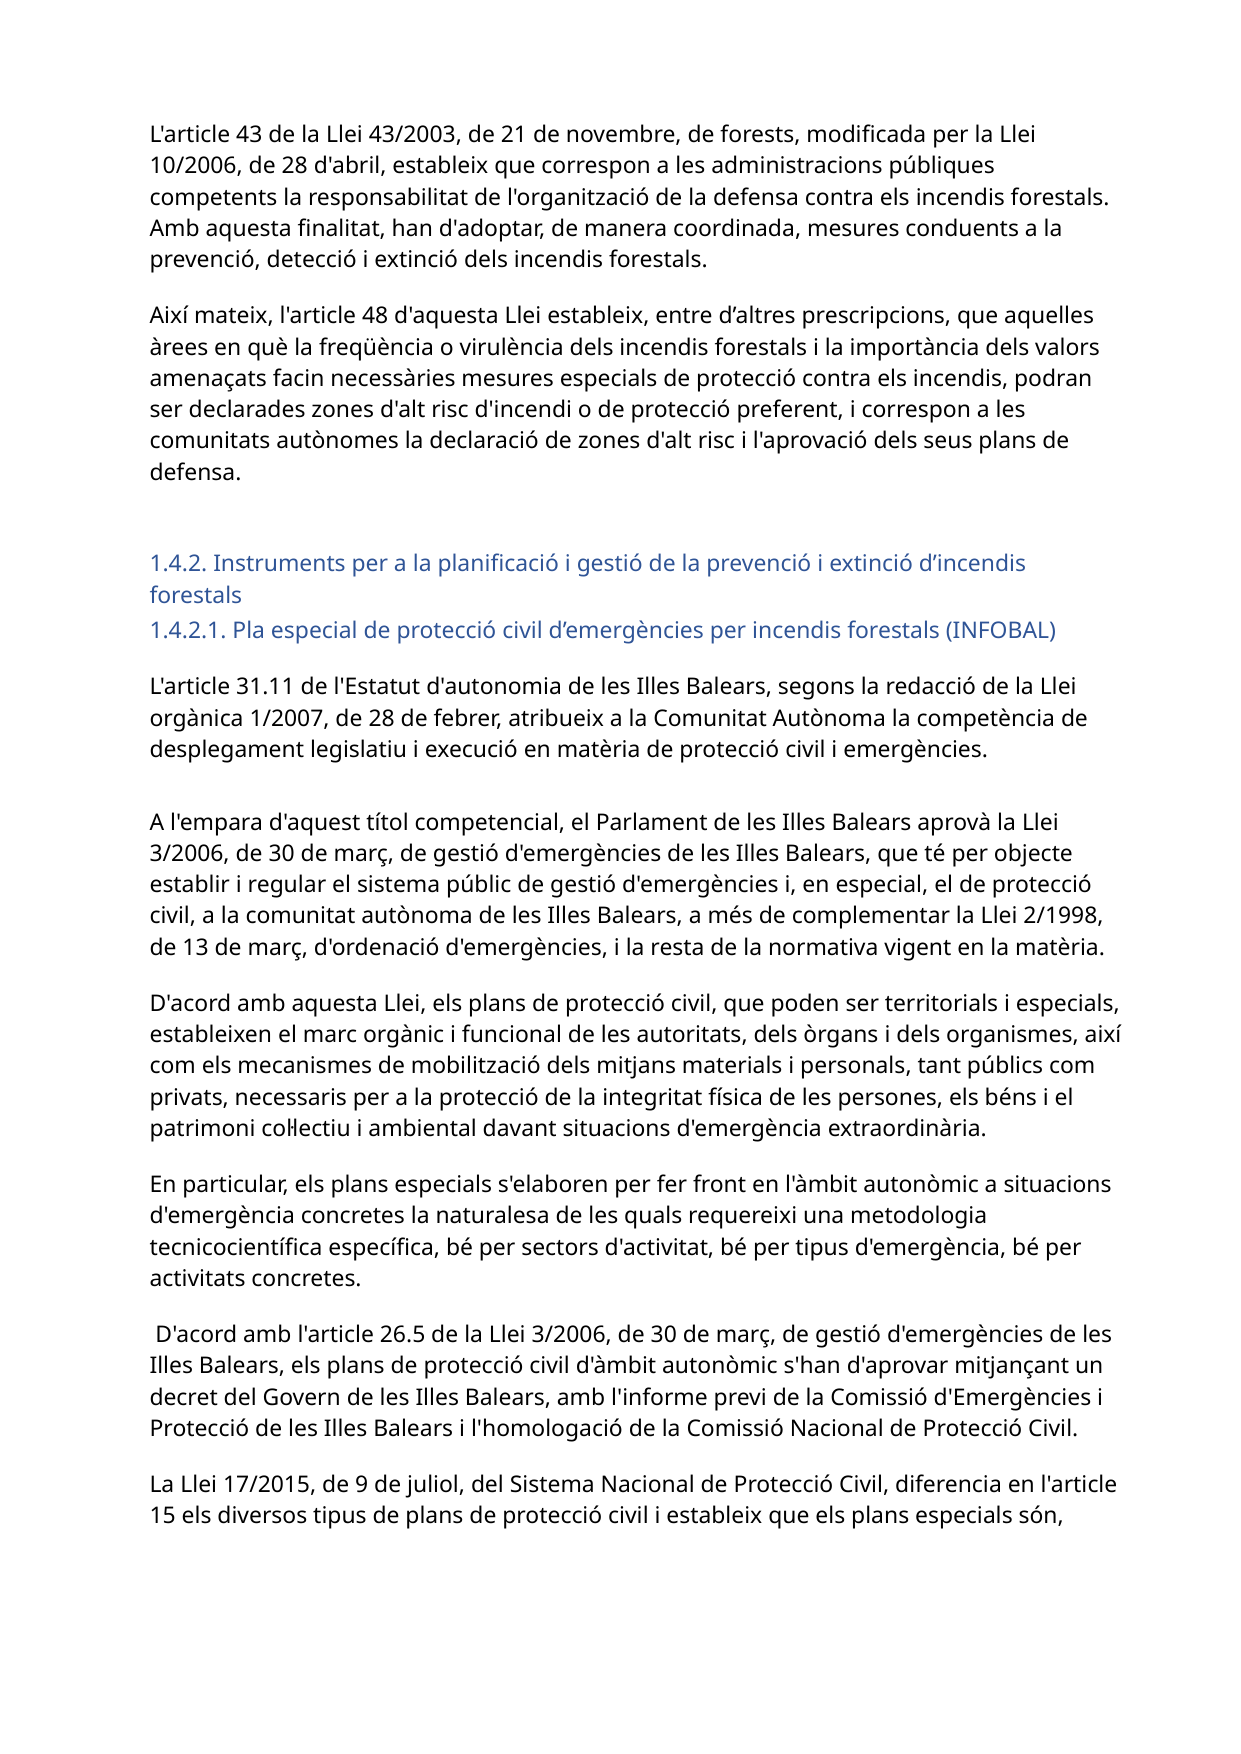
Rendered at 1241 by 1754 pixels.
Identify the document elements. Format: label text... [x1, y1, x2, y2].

text Així mateix, l'article 48 d'aquesta Llei estableix, entre d’altres prescripcions, que aquelles àrees en què la freqüència o virulència dels incendis forestals i la importància dels valors amenaçats facin necessàries mesures especials de protecció contra els incendis, podran ser declarades zones d'alt risc d'incendi o de protecció preferent, i correspon a les comunitats autònomes la declaració de zones d'alt risc i l'aprovació dels seus plans de defensa. [149, 299, 1122, 487]
text D'acord amb l'article 26.5 de la Llei 3/2006, de 30 de març, de gestió d'emergències de les Illes Balears, els plans de protecció civil d'àmbit autonòmic s'han d'aprovar mitjançant un decret del Govern de les Illes Balears, amb l'informe previ de la Comissió d'Emergències i Protecció de les Illes Balears i l'homologació de la Comissió Nacional de Protecció Civil. [149, 1318, 1122, 1443]
subtitle 1.4.2. Instruments per a la planificació i gestió de la prevenció i extinció d’incendis forestals [149, 547, 1122, 610]
text L'article 31.11 de l'Estatut d'autonomia de les Illes Balears, segons la redacció de la Llei orgànica 1/2007, de 28 de febrer, atribueix a la Comunitat Autònoma la competència de desplegament legislatiu i execució en matèria de protecció civil i emergències. [149, 670, 1122, 764]
text La Llei 17/2015, de 9 de juliol, del Sistema Nacional de Protecció Civil, diferencia en l'article 15 els diversos tipus de plans de protecció civil i estableix que els plans especials són, [149, 1468, 1122, 1531]
text D'acord amb aquesta Llei, els plans de protecció civil, que poden ser territorials i especials, estableixen el marc orgànic i funcional de les autoritats, dels òrgans i dels organismes, així com els mecanismes de mobilització dels mitjans materials i personals, tant públics com privats, necessaris per a la protecció de la integritat física de les persones, els béns i el patrimoni col·lectiu i ambiental davant situacions d'emergència extraordinària. [149, 987, 1122, 1143]
subtitle 1.4.2.1. Pla especial de protecció civil d’emergències per incendis forestals (INFOBAL) [149, 614, 1122, 645]
text A l'empara d'aquest títol competencial, el Parlament de les Illes Balears aprovà la Llei 3/2006, de 30 de març, de gestió d'emergències de les Illes Balears, que té per objecte establir i regular el sistema públic de gestió d'emergències i, en especial, el de protecció civil, a la comunitat autònoma de les Illes Balears, a més de complementar la Llei 2/1998, de 13 de març, d'ordenació d'emergències, i la resta de la normativa vigent en la matèria. [149, 806, 1122, 962]
text L'article 43 de la Llei 43/2003, de 21 de novembre, de forests, modificada per la Llei 10/2006, de 28 d'abril, estableix que correspon a les administracions públiques competents la responsabilitat de l'organització de la defensa contra els incendis forestals. Amb aquesta finalitat, han d'adoptar, de manera coordinada, mesures conduents a la prevenció, detecció i extinció dels incendis forestals. [149, 118, 1122, 274]
text En particular, els plans especials s'elaboren per fer front en l'àmbit autonòmic a situacions d'emergència concretes la naturalesa de les quals requereixi una metodologia tecnicocientífica específica, bé per sectors d'activitat, bé per tipus d'emergència, bé per activitats concretes. [149, 1168, 1122, 1293]
